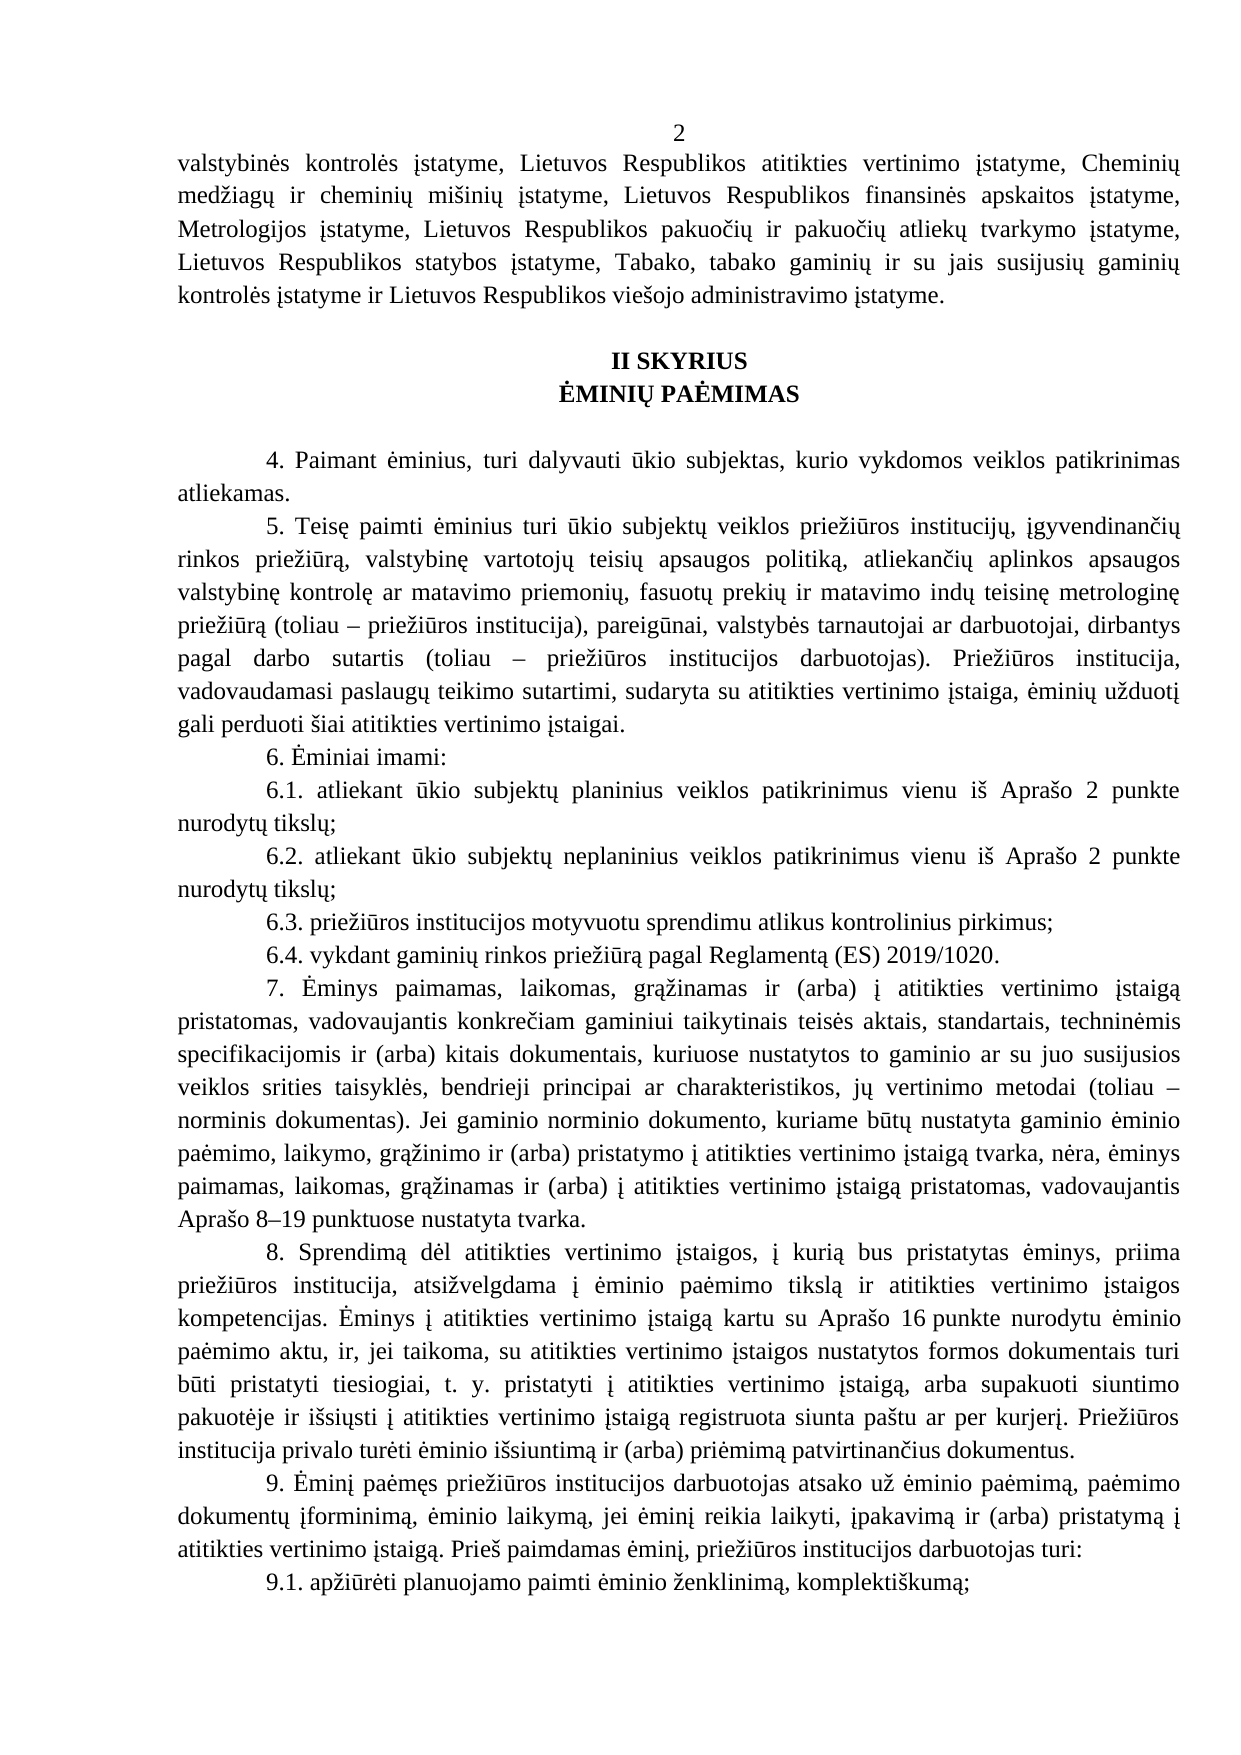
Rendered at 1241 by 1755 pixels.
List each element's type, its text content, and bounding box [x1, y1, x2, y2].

text 9.1. apžiūrėti planuojamo paimti ėminio ženklinimą, komplektiškumą; [177, 1567, 1181, 1596]
text 6. Ėminiai imami: [177, 742, 1181, 771]
text II SKYRIUS [177, 346, 1181, 374]
text 5. Teisę paimti ėminius turi ūkio subjektų veiklos priežiūros institucijų, įgyvendinančių rinkos priežiūrą, valstybinę vartotojų teisių apsaugos politiką, atliekančių aplinkos apsaugos valstybinę kontrolę ar matavimo priemonių, fasuotų prekių ir matavimo indų teisinę metrologinę priežiūrą (toliau – priežiūros institucija), pareigūnai, valstybės tarnautojai ar darbuotojai, dirbantys pagal darbo sutartis (toliau – priežiūros institucijos darbuotojas). Priežiūros institucija, vadovaudamasi paslaugų teikimo sutartimi, sudaryta su atitikties vertinimo įstaiga, ėminių užduotį gali perduoti šiai atitikties vertinimo įstaigai. [177, 511, 1181, 738]
text 7. Ėminys paimamas, laikomas, grąžinamas ir (arba) į atitikties vertinimo įstaigą pristatomas, vadovaujantis konkrečiam gaminiui taikytinais teisės aktais, standartais, techninėmis specifikacijomis ir (arba) kitais dokumentais, kuriuose nustatytos to gaminio ar su juo susijusios veiklos srities taisyklės, bendrieji principai ar charakteristikos, jų vertinimo metodai (toliau – norminis dokumentas). Jei gaminio norminio dokumento, kuriame būtų nustatyta gaminio ėminio paėmimo, laikymo, grąžinimo ir (arba) pristatymo į atitikties vertinimo įstaigą tvarka, nėra, ėminys paimamas, laikomas, grąžinamas ir (arba) į atitikties vertinimo įstaigą pristatomas, vadovaujantis Aprašo 8–19 punktuose nustatyta tvarka. [177, 973, 1181, 1233]
text 9. Ėminį paėmęs priežiūros institucijos darbuotojas atsako už ėminio paėmimą, paėmimo dokumentų įforminimą, ėminio laikymą, jei ėminį reikia laikyti, įpakavimą ir (arba) pristatymą į atitikties vertinimo įstaigą. Prieš paimdamas ėminį, priežiūros institucijos darbuotojas turi: [177, 1468, 1181, 1563]
text 4. Paimant ėminius, turi dalyvauti ūkio subjektas, kurio vykdomos veiklos patikrinimas atliekamas. [177, 445, 1181, 507]
text valstybinės kontrolės įstatyme, Lietuvos Respublikos atitikties vertinimo įstatyme, Cheminių medžiagų ir cheminių mišinių įstatyme, Lietuvos Respublikos finansinės apskaitos įstatyme, Metrologijos įstatyme, Lietuvos Respublikos pakuočių ir pakuočių atliekų tvarkymo įstatyme, Lietuvos Respublikos statybos įstatyme, Tabako, tabako gaminių ir su jais susijusių gaminių kontrolės įstatyme ir Lietuvos Respublikos viešojo administravimo įstatyme. [177, 148, 1181, 308]
text 8. Sprendimą dėl atitikties vertinimo įstaigos, į kurią bus pristatytas ėminys, priima priežiūros institucija, atsižvelgdama į ėminio paėmimo tikslą ir atitikties vertinimo įstaigos kompetencijas. Ėminys į atitikties vertinimo įstaigą kartu su Aprašo 16 punkte nurodytu ėminio paėmimo aktu, ir, jei taikoma, su atitikties vertinimo įstaigos nustatytos formos dokumentais turi būti pristatyti tiesiogiai, t. y. pristatyti į atitikties vertinimo įstaigą, arba supakuoti siuntimo pakuotėje ir išsiųsti į atitikties vertinimo įstaigą registruota siunta paštu ar per kurjerį. Priežiūros institucija privalo turėti ėminio išsiuntimą ir (arba) priėmimą patvirtinančius dokumentus. [177, 1237, 1181, 1464]
text ėminių PAĖMIMAS [177, 379, 1181, 407]
text 6.3. priežiūros institucijos motyvuotu sprendimu atlikus kontrolinius pirkimus; [177, 907, 1181, 936]
text 6.2. atliekant ūkio subjektų neplaninius veiklos patikrinimus vienu iš Aprašo 2 punkte nurodytų tikslų; [177, 841, 1181, 903]
text 6.1. atliekant ūkio subjektų planinius veiklos patikrinimus vienu iš Aprašo 2 punkte nurodytų tikslų; [177, 775, 1181, 837]
text 6.4. vykdant gaminių rinkos priežiūrą pagal Reglamentą (ES) 2019/1020. [177, 940, 1181, 969]
